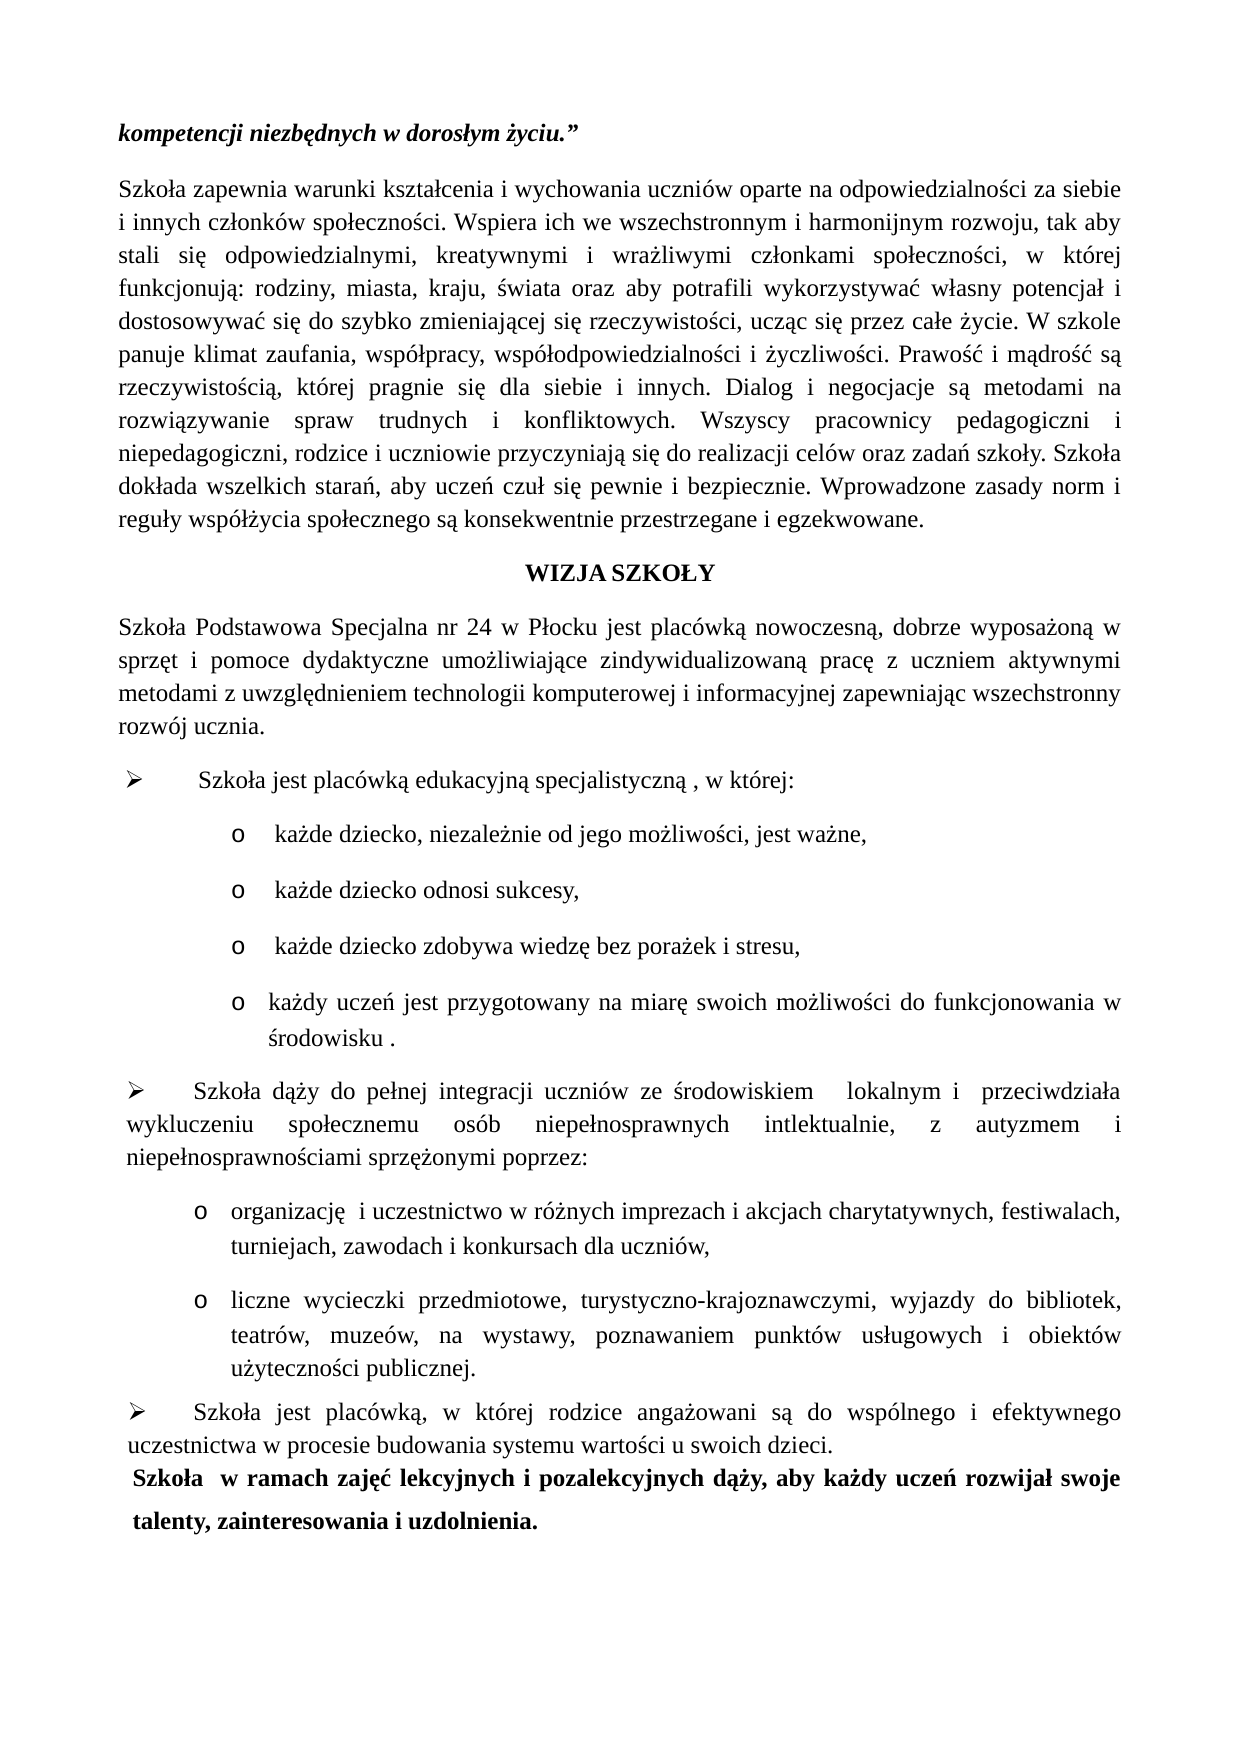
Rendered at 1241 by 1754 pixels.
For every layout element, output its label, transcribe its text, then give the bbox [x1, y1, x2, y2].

list Szkoła jest placówką, w której rodzice angażowani są do wspólnego i efektywnego uczestnictwa w procesie budowania systemu wartości u swoich dzieci. [127, 1397, 1122, 1459]
text Szkoła zapewnia warunki kształcenia i wychowania uczniów oparte na odpowiedzialności za siebie i innych członków społeczności. Wspiera ich we wszechstronnym i harmonijnym rozwoju, tak aby stali się odpowiedzialnymi, kreatywnymi i wrażliwymi członkami społeczności, w której funkcjonują: rodziny, miasta, kraju, świata oraz aby potrafili wykorzystywać własny potencjał i dostosowywać się do szybko zmieniającej się rzeczywistości, ucząc się przez całe życie. W szkole panuje klimat zaufania, współpracy, współodpowiedzialności i życzliwości. Prawość i mądrość są rzeczywistością, której pragnie się dla siebie i innych. Dialog i negocjacje są metodami na rozwiązywanie spraw trudnych i konfliktowych. Wszyscy pracownicy pedagogiczni i niepedagogiczni, rodzice i uczniowie przyczyniają się do realizacji celów oraz zadań szkoły. Szkoła dokłada wszelkich starań, aby uczeń czuł się pewnie i bezpiecznie. Wprowadzone zasady norm i reguły współżycia społecznego są konsekwentnie przestrzegane i egzekwowane. [118, 174, 1122, 533]
list każde dziecko, niezależnie od jego możliwości, jest ważne, [231, 819, 1122, 849]
list liczne wycieczki przedmiotowe, turystyczno-krajoznawczymi, wyjazdy do bibliotek, teatrów, muzeów, na wystawy, poznawaniem punktów usługowych i obiektów użyteczności publicznej. [193, 1285, 1122, 1382]
list Szkoła jest placówką edukacyjną specjalistyczną , w której: [124, 765, 1122, 794]
list każdy uczeń jest przygotowany na miarę swoich możliwości do funkcjonowania w środowisku . [231, 987, 1122, 1051]
text kompetencji niezbędnych w dorosłym życiu.” [118, 118, 1122, 147]
text Szkoła Podstawowa Specjalna nr 24 w Płocku jest placówką nowoczesną, dobrze wyposażoną w sprzęt i pomoce dydaktyczne umożliwiające zindywidualizowaną pracę z uczniem aktywnymi metodami z uwzględnieniem technologii komputerowej i informacyjnej zapewniając wszechstronny rozwój ucznia. [118, 612, 1122, 740]
list Szkoła dąży do pełnej integracji uczniów ze środowiskiem lokalnym i przeciwdziała wykluczeniu społecznemu osób niepełnosprawnych intlektualnie, z autyzmem i niepełnosprawnościami sprzężonymi poprzez: [126, 1076, 1122, 1171]
list każde dziecko zdobywa wiedzę bez porażek i stresu, [231, 931, 1122, 962]
text Szkoła w ramach zajęć lekcyjnych i pozalekcyjnych dąży, aby każdy uczeń rozwijał swoje talenty, zainteresowania i uzdolnienia. [132, 1463, 1122, 1535]
text WIZJA SZKOŁY [118, 558, 1122, 587]
list organizację i uczestnictwo w różnych imprezach i akcjach charytatywnych, festiwalach, turniejach, zawodach i konkursach dla uczniów, [193, 1196, 1122, 1260]
list każde dziecko odnosi sukcesy, [231, 875, 1122, 906]
